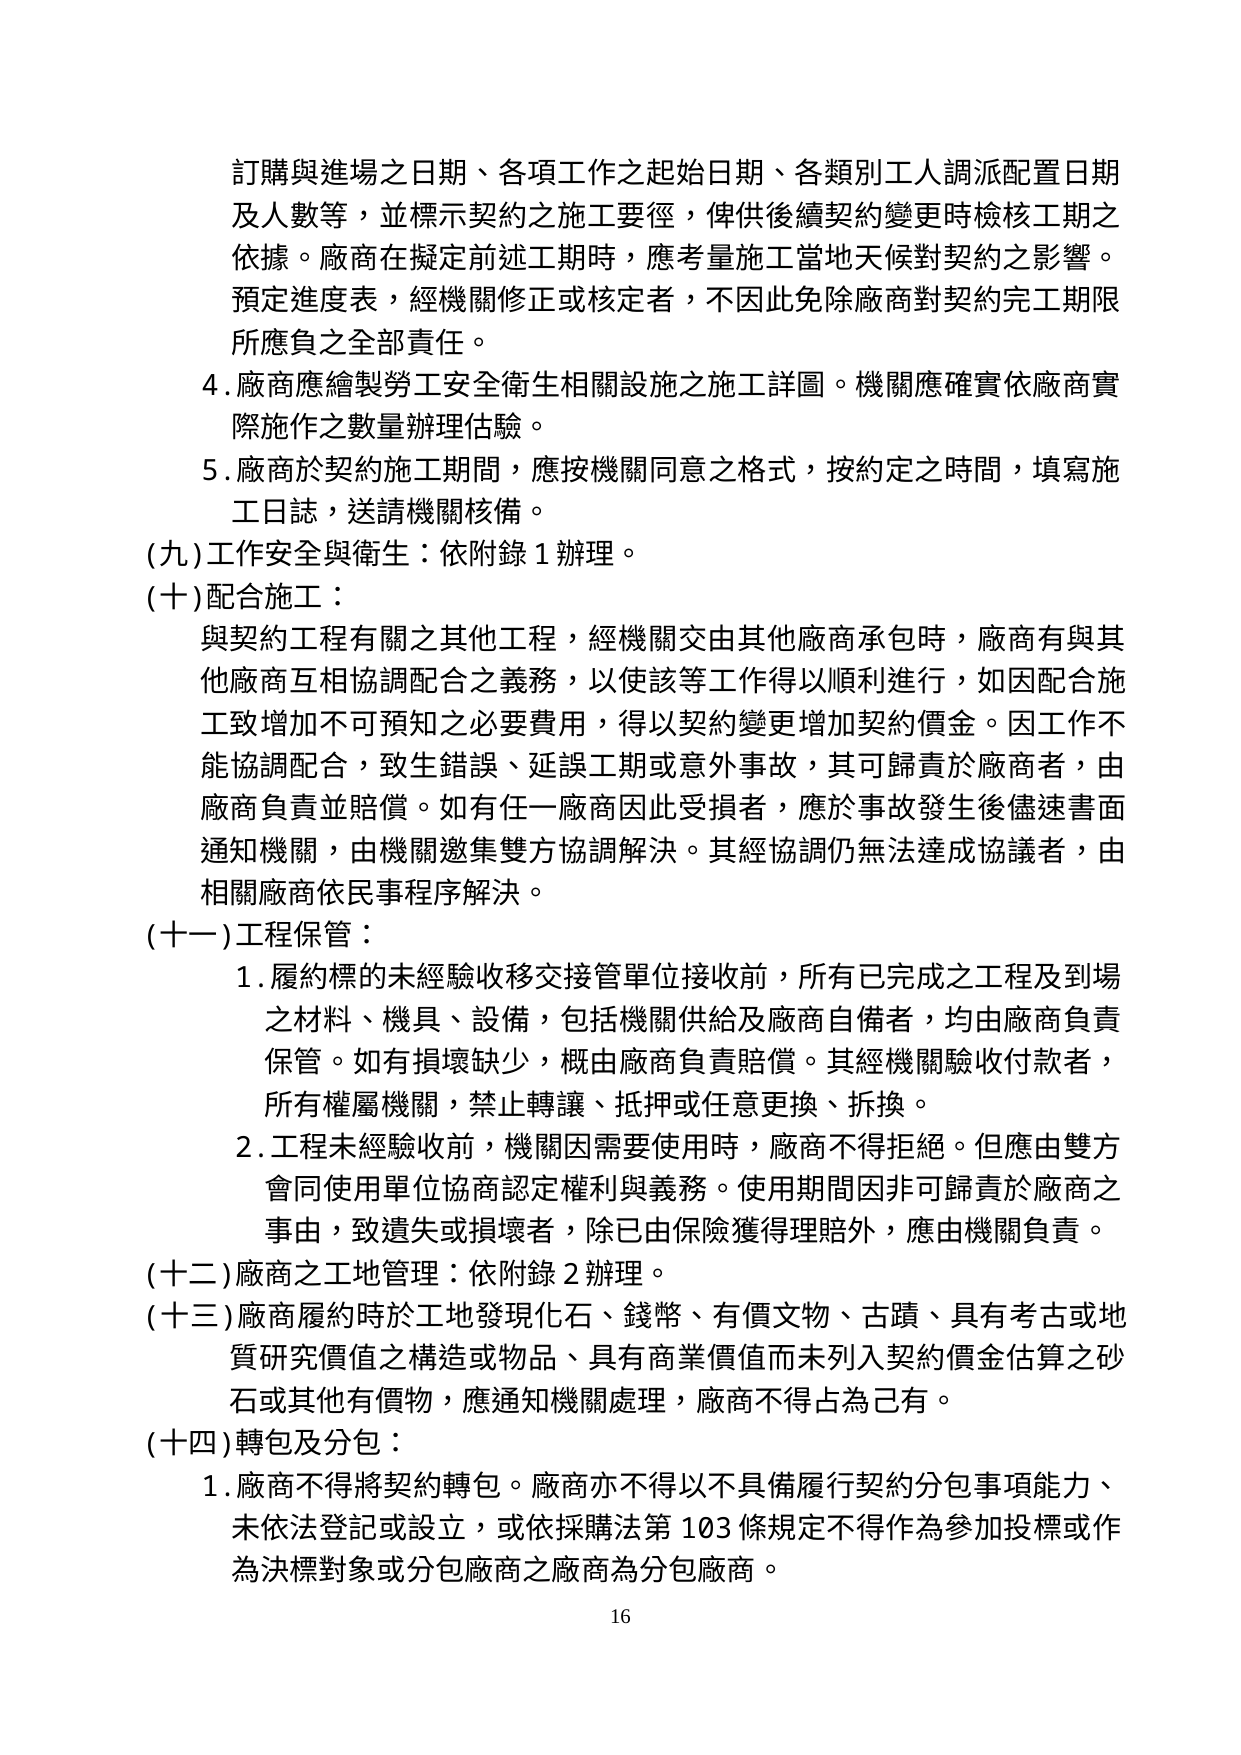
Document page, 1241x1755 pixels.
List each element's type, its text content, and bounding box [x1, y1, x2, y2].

text 與契約工程有關之其他工程，經機關交由其他廠商承包時，廠商有與其他廠商互相協調配合之義務，以使該等工作得以順利進行，如因配合施工致增加不可預知之必要費用，得以契約變更增加契約價金。因工作不能協調配合，致生錯誤、延誤工期或意外事故，其可歸責於廠商者，由廠商負責並賠償。如有任一廠商因此受損者，應於事故發生後儘速書面通知機關，由機關邀集雙方協調解決。其經協調仍無法達成協議者，由相關廠商依民事程序解決。 [200, 616, 1128, 912]
text 4.廠商應繪製勞工安全衛生相關設施之施工詳圖。機關應確實依廠商實際施作之數量辦理估驗。 [201, 361, 1122, 446]
text 1.履約標的未經驗收移交接管單位接收前，所有已完成之工程及到場之材料、機具、設備，包括機關供給及廠商自備者，均由廠商負責保管。如有損壞缺少，概由廠商負責賠償。其經機關驗收付款者，所有權屬機關，禁止轉讓、抵押或任意更換、拆換。 [234, 954, 1122, 1123]
text 2.工程未經驗收前，機關因需要使用時，廠商不得拒絕。但應由雙方會同使用單位協商認定權利與義務。使用期間因非可歸責於廠商之事由，致遺失或損壞者，除已由保險獲得理賠外，應由機關負責。 [234, 1123, 1122, 1250]
text 訂購與進場之日期、各項工作之起始日期、各類別工人調派配置日期及人數等，並標示契約之施工要徑，俾供後續契約變更時檢核工期之依據。廠商在擬定前述工期時，應考量施工當地天候對契約之影響。預定進度表，經機關修正或核定者，不因此免除廠商對契約完工期限所應負之全部責任。 [201, 150, 1122, 361]
text (十三)廠商履約時於工地發現化石、錢幣、有價文物、古蹟、具有考古或地質研究價值之構造或物品、具有商業價值而未列入契約價金估算之砂石或其他有價物，應通知機關處理，廠商不得占為己有。 [142, 1293, 1128, 1420]
text 1.廠商不得將契約轉包。廠商亦不得以不具備履行契約分包事項能力、未依法登記或設立，或依採購法第103條規定不得作為參加投標或作為決標對象或分包廠商之廠商為分包廠商。 [201, 1462, 1122, 1589]
text (九)工作安全與衛生：依附錄1辦理。 [142, 531, 1128, 573]
text (十二)廠商之工地管理：依附錄2辦理。 [142, 1250, 1128, 1293]
text 5.廠商於契約施工期間，應按機關同意之格式，按約定之時間，填寫施工日誌，送請機關核備。 [201, 446, 1122, 531]
text (十)配合施工： [142, 573, 1128, 616]
text (十四)轉包及分包： [142, 1420, 1128, 1462]
text (十一)工程保管： [142, 912, 1128, 954]
